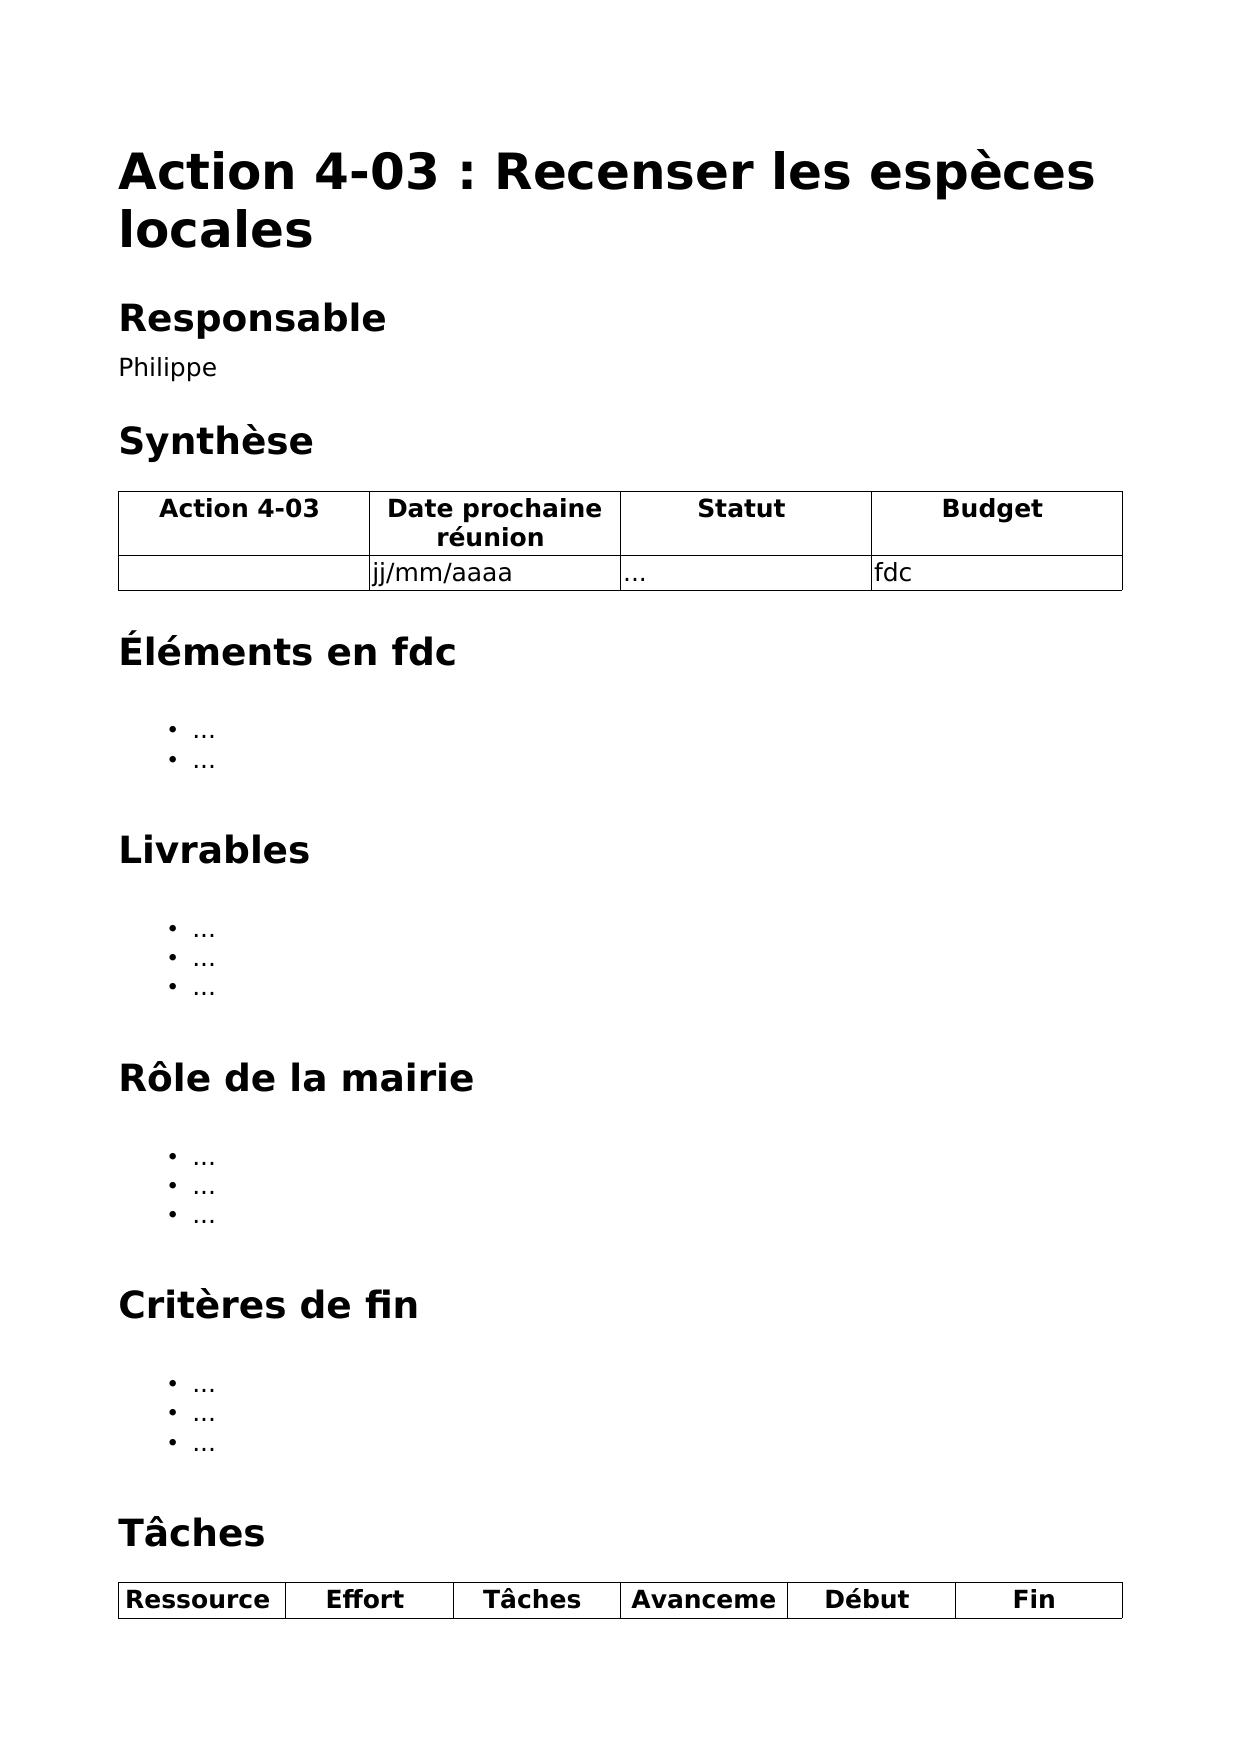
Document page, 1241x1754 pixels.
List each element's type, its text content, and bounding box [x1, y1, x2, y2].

table_header Budget [872, 492, 1122, 555]
list ... [177, 1171, 1122, 1200]
table_header Début [788, 1583, 955, 1617]
table_header Avanceme [621, 1583, 787, 1617]
subtitle Éléments en fdc [118, 630, 1122, 674]
table_header Statut [621, 492, 871, 555]
subtitle Synthèse [118, 420, 1122, 463]
list ... [177, 972, 1122, 1002]
table_cell fdc [872, 556, 1122, 590]
table_cell jj/mm/aaaa [370, 556, 620, 590]
table_header Ressource [119, 1583, 285, 1617]
list ... [177, 1200, 1122, 1229]
table_header Effort [286, 1583, 453, 1617]
list ... [177, 943, 1122, 972]
table_cell ... [621, 556, 871, 590]
subtitle Tâches [118, 1511, 1122, 1555]
list ... [177, 1142, 1122, 1171]
list ... [177, 1428, 1122, 1457]
table_header Action 4-03 [119, 492, 369, 555]
list ... [177, 745, 1122, 774]
list ... [177, 1369, 1122, 1398]
table_header Date prochaine réunion [370, 492, 620, 555]
subtitle Action 4-03 : Recenser les espèces locales [118, 143, 1122, 259]
subtitle Responsable [118, 297, 1122, 341]
table_cell [119, 556, 369, 590]
table_header Fin [956, 1583, 1122, 1617]
table_header Tâches [454, 1583, 620, 1617]
list ... [177, 1398, 1122, 1428]
subtitle Critères de fin [118, 1284, 1122, 1327]
list ... [177, 716, 1122, 745]
text Philippe [118, 353, 1122, 382]
list ... [177, 914, 1122, 943]
subtitle Rôle de la mairie [118, 1056, 1122, 1100]
subtitle Livrables [118, 828, 1122, 872]
